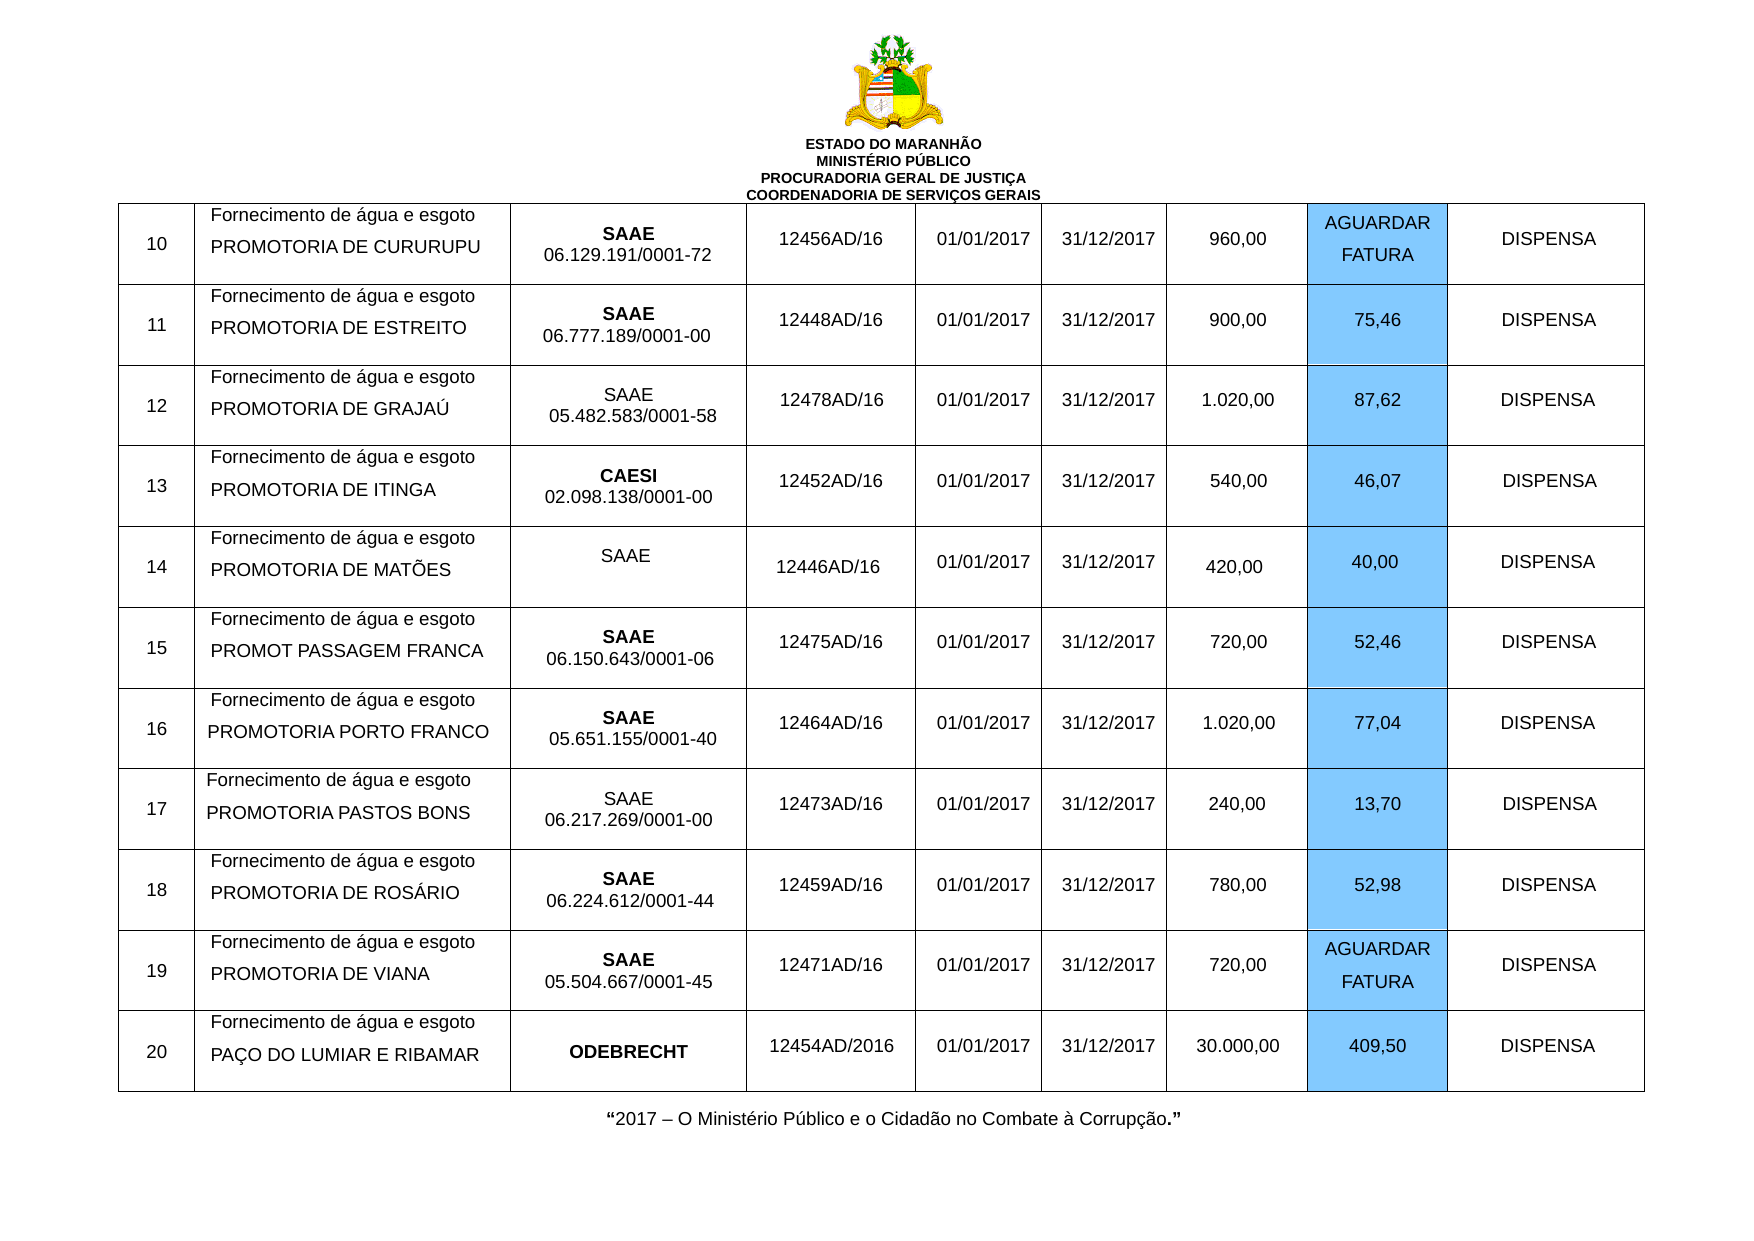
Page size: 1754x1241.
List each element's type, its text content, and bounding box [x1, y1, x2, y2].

table_cell DISPENSA [1448, 850, 1644, 929]
table_cell 52,98 [1308, 850, 1447, 929]
table_cell DISPENSA [1448, 931, 1644, 1010]
table_cell 12446AD/16 [747, 527, 915, 607]
table_cell 12452AD/16 [747, 446, 915, 526]
table_cell 720,00 [1167, 608, 1307, 687]
table_cell Fornecimento de água e esgoto PROMOTORIA DE ROSÁRIO [195, 850, 510, 929]
table_cell 17 [119, 769, 194, 849]
table_cell Fornecimento de água e esgoto PROMOTORIA DE VIANA [195, 931, 510, 1010]
table_cell DISPENSA [1448, 204, 1644, 284]
table_cell Fornecimento de água e esgoto PROMOTORIA DE MATÕES [195, 527, 510, 607]
table_cell 31/12/2017 [1042, 769, 1166, 849]
table_cell SAAE 06.217.269/0001-00 [511, 769, 746, 849]
table_cell 01/01/2017 [916, 1011, 1041, 1091]
table_cell 31/12/2017 [1042, 931, 1166, 1010]
table_cell 1.020,00 [1167, 366, 1307, 445]
table_cell 12456AD/16 [747, 204, 915, 284]
table_cell DISPENSA [1448, 608, 1644, 687]
table_cell 01/01/2017 [916, 204, 1041, 284]
table_cell Fornecimento de água e esgoto PROMOTORIA PASTOS BONS [195, 769, 510, 849]
table_cell 240,00 [1167, 769, 1307, 849]
table_cell AGUARDAR FATURA [1308, 931, 1447, 1010]
table_cell 52,46 [1308, 608, 1447, 687]
table_cell 01/01/2017 [916, 446, 1041, 526]
table_cell 31/12/2017 [1042, 850, 1166, 929]
table_cell ODEBRECHT [511, 1011, 746, 1091]
table_cell 420,00 [1167, 527, 1307, 607]
table_cell CAESI 02.098.138/0001-00 [511, 446, 746, 526]
table_cell 12473AD/16 [747, 769, 915, 849]
table_cell 30.000,00 [1167, 1011, 1307, 1091]
table_cell 12478AD/16 [747, 366, 915, 445]
table_cell 12454AD/2016 [747, 1011, 915, 1091]
table_cell 12 [119, 366, 194, 445]
table_cell 01/01/2017 [916, 366, 1041, 445]
table_cell SAAE 06.150.643/0001-06 [511, 608, 746, 687]
table_cell 31/12/2017 [1042, 1011, 1166, 1091]
table_cell 12448AD/16 [747, 285, 915, 364]
table_cell 12471AD/16 [747, 931, 915, 1010]
table_cell SAAE 06.129.191/0001-72 [511, 204, 746, 284]
table_cell 11 [119, 285, 194, 364]
table_cell SAAE 05.482.583/0001-58 [511, 366, 746, 445]
table_cell 12475AD/16 [747, 608, 915, 687]
table_cell SAAE 05.651.155/0001-40 [511, 689, 746, 768]
table_cell DISPENSA [1448, 689, 1644, 768]
table_cell SAAE 05.504.667/0001-45 [511, 931, 746, 1010]
table_cell 12459AD/16 [747, 850, 915, 929]
table_cell 409,50 [1308, 1011, 1447, 1091]
table_cell 780,00 [1167, 850, 1307, 929]
table_cell Fornecimento de água e esgoto PROMOTORIA DE CURURUPU [195, 204, 510, 284]
table_cell 75,46 [1308, 285, 1447, 364]
table_cell Fornecimento de água e esgoto PROMOTORIA DE GRAJAÚ [195, 366, 510, 445]
table_cell Fornecimento de água e esgoto PROMOTORIA DE ITINGA [195, 446, 510, 526]
table_cell Fornecimento de água e esgoto PROMOTORIA DE ESTREITO [195, 285, 510, 364]
table_cell 87,62 [1308, 366, 1447, 445]
table_cell 20 [119, 1011, 194, 1091]
table_cell 31/12/2017 [1042, 204, 1166, 284]
table_cell 13,70 [1308, 769, 1447, 849]
table_cell 18 [119, 850, 194, 929]
table_cell 31/12/2017 [1042, 608, 1166, 687]
table_cell 40,00 [1308, 527, 1447, 607]
table_cell 10 [119, 204, 194, 284]
table_cell SAAE 06.224.612/0001-44 [511, 850, 746, 929]
table_cell SAAE [511, 527, 746, 607]
table_cell DISPENSA [1448, 527, 1644, 607]
table_cell 720,00 [1167, 931, 1307, 1010]
table_cell 46,07 [1308, 446, 1447, 526]
table_cell 960,00 [1167, 204, 1307, 284]
table_cell 31/12/2017 [1042, 689, 1166, 768]
table_cell DISPENSA [1448, 769, 1644, 849]
table_cell 900,00 [1167, 285, 1307, 364]
table_cell 01/01/2017 [916, 769, 1041, 849]
table_cell 540,00 [1167, 446, 1307, 526]
table_cell 13 [119, 446, 194, 526]
table_cell 01/01/2017 [916, 285, 1041, 364]
table_cell 01/01/2017 [916, 850, 1041, 929]
table_cell 19 [119, 931, 194, 1010]
table_cell 14 [119, 527, 194, 607]
table_cell 31/12/2017 [1042, 285, 1166, 364]
table_cell Fornecimento de água e esgoto PROMOTORIA PORTO FRANCO [195, 689, 510, 768]
table_cell 77,04 [1308, 689, 1447, 768]
table_cell Fornecimento de água e esgoto PAÇO DO LUMIAR E RIBAMAR [195, 1011, 510, 1091]
table_cell 01/01/2017 [916, 931, 1041, 1010]
table_cell DISPENSA [1448, 366, 1644, 445]
table_cell AGUARDAR FATURA [1308, 204, 1447, 284]
table_cell 15 [119, 608, 194, 687]
table_cell 01/01/2017 [916, 689, 1041, 768]
table_cell 31/12/2017 [1042, 446, 1166, 526]
table_cell 31/12/2017 [1042, 527, 1166, 607]
table_cell 1.020,00 [1167, 689, 1307, 768]
table_cell 01/01/2017 [916, 527, 1041, 607]
table_cell 16 [119, 689, 194, 768]
table_cell 31/12/2017 [1042, 366, 1166, 445]
table_cell SAAE 06.777.189/0001-00 [511, 285, 746, 364]
table_cell DISPENSA [1448, 446, 1644, 526]
table_cell 01/01/2017 [916, 608, 1041, 687]
table_cell 12464AD/16 [747, 689, 915, 768]
table_cell DISPENSA [1448, 285, 1644, 364]
table_cell DISPENSA [1448, 1011, 1644, 1091]
table_cell Fornecimento de água e esgoto PROMOT PASSAGEM FRANCA [195, 608, 510, 687]
